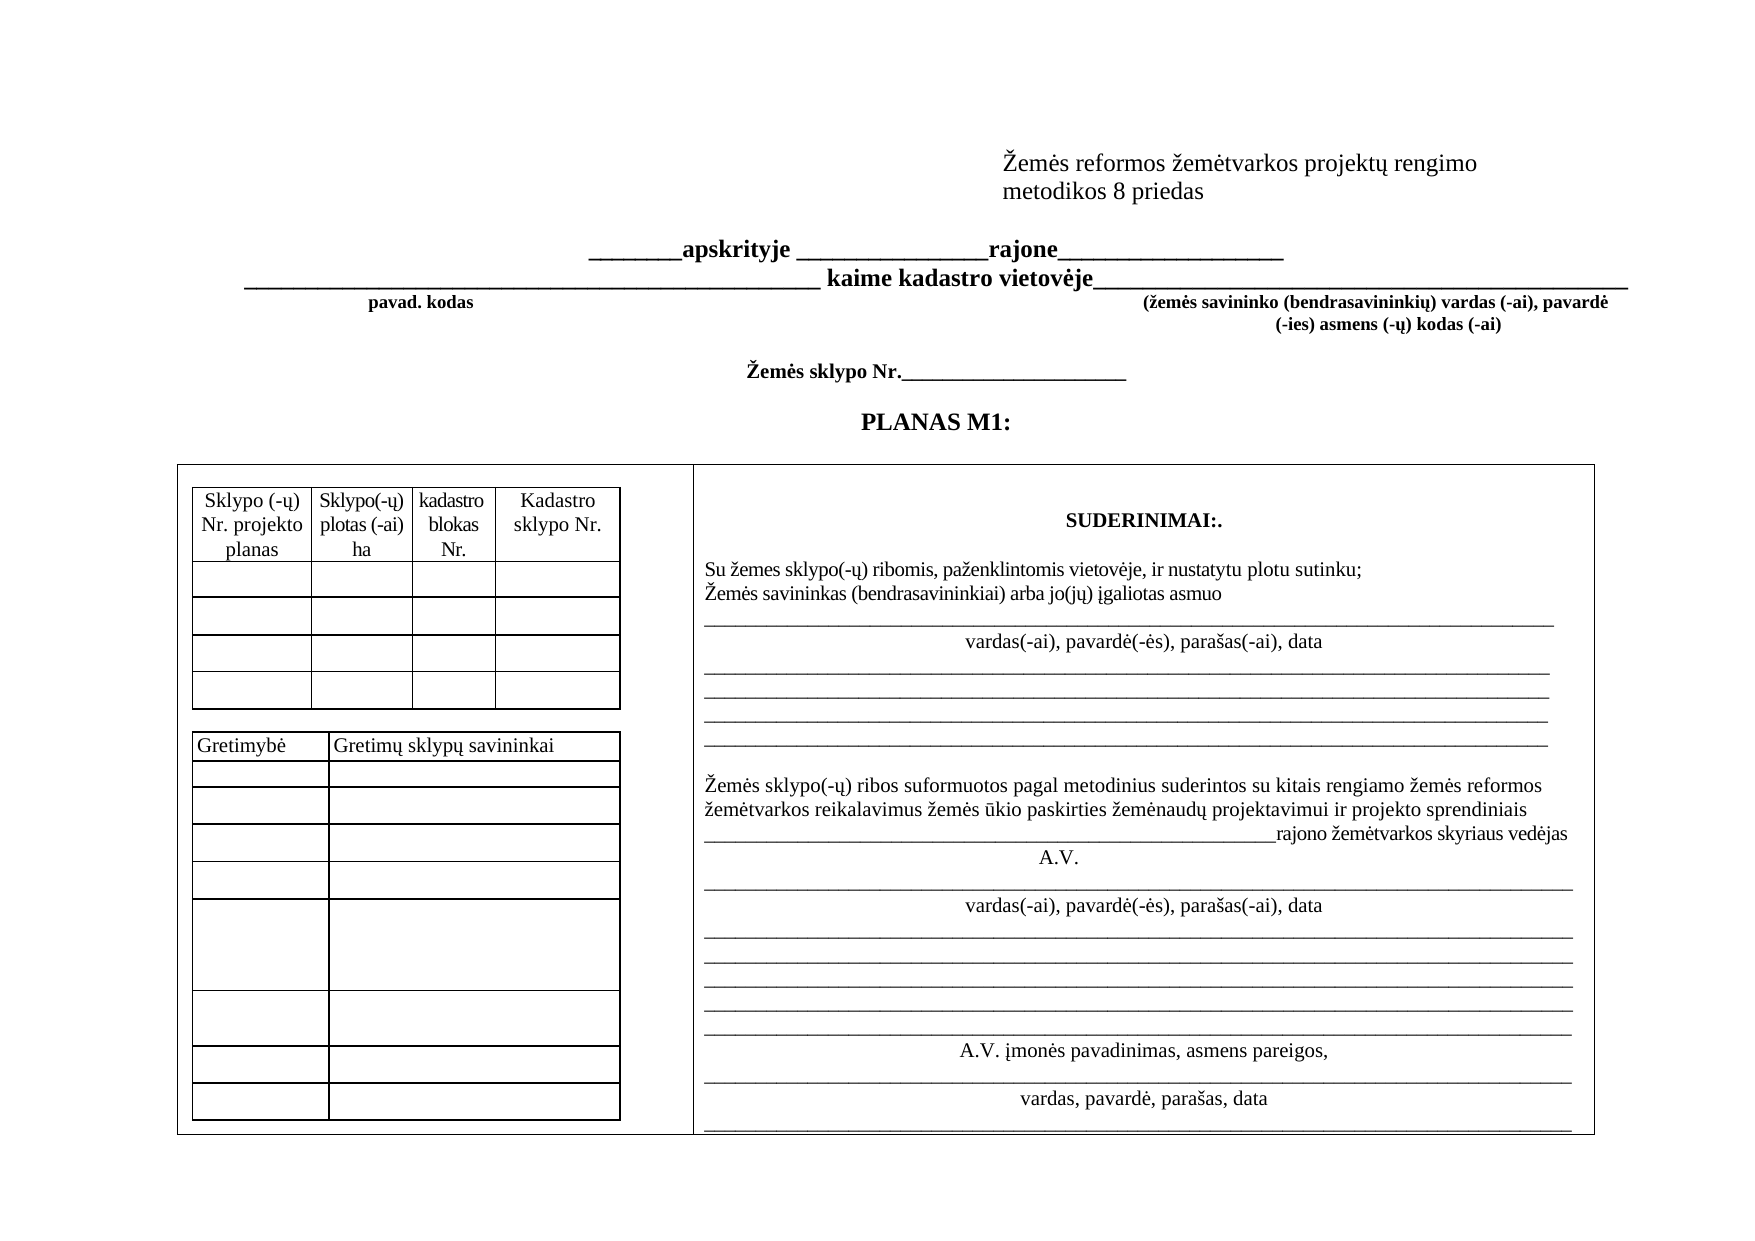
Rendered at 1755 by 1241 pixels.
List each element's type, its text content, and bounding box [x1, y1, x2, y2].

table_cell [496, 598, 619, 634]
table_cell [496, 562, 619, 596]
table_cell [496, 672, 619, 708]
table_cell [330, 1047, 619, 1082]
table_cell [193, 788, 328, 823]
text pavad. kodas (žemės savininko (bendrasavininkių) vardas (-ai), pavardė [177, 291, 1608, 313]
table_cell [193, 825, 328, 861]
table_cell [413, 636, 495, 671]
table_header Gretimų sklypų savininkai (naudotojai) [330, 733, 619, 760]
table_cell [193, 1047, 328, 1082]
table_header Sklypo(-ų) plotas (-ai) ha [312, 488, 412, 561]
text kaime kadastro vietovėje [177, 263, 1695, 291]
table_cell [330, 991, 619, 1045]
table_header SUTARTINIAI ŽENKLAI: [178, 465, 693, 1134]
table_cell [193, 762, 328, 786]
table_cell [193, 598, 311, 634]
table_cell [193, 1084, 328, 1119]
text PLANAS M1: [177, 407, 1695, 435]
table_cell [312, 672, 412, 708]
table_cell [193, 991, 328, 1045]
table_cell [193, 900, 328, 990]
text metodikos 8 priedas [177, 176, 1608, 205]
table_header Sklypo (-ų) Nr. projekto planas [193, 488, 311, 561]
table_cell [312, 636, 412, 671]
text Žemės sklypo Nr. [177, 358, 1695, 383]
table_cell [193, 636, 311, 671]
table_cell [330, 900, 619, 990]
table_cell [496, 636, 619, 671]
text apskrityje rajone [177, 234, 1695, 263]
table_cell [413, 672, 495, 708]
table_header SUDERINIMAI:. Su žemes sklypo(-ų) ribomis, paženklintomis vietovėje, ir nustatytu plotu sutinku; Žemės savininkas (bendrasavininkiai) arba jo(jų) įgaliotas asmuo vardas(-ai), pavardė(-ės), parašas(-ai), data Žemės sklypo(-ų) ribos suformuotos pagal metodinius suderintos su kitais rengiamo žemės reformos žemėtvarkos reikalavimus žemės ūkio paskirties žemėnaudų projektavimui ir projekto sprendiniais rajono žemėtvarkos skyriaus vedėjas A.V. vardas(-ai), pavardė(-ės), parašas(-ai), data A.V. įmonės pavadinimas, asmens pareigos, vardas, pavardė, parašas, data grupės vadovas, vardas, pavardė, parašas, data [694, 465, 1594, 1134]
table_header kadastro blokas Nr. [413, 488, 495, 561]
table_cell [330, 1084, 619, 1119]
table_cell [193, 862, 328, 898]
table_cell [312, 562, 412, 596]
table_header Kadastro sklypo Nr. [496, 488, 619, 561]
table_cell [330, 788, 619, 823]
table_cell [330, 825, 619, 861]
table_cell [330, 762, 619, 786]
table_cell [330, 862, 619, 898]
table_cell [413, 562, 495, 596]
table_header Gretimybė [193, 733, 328, 760]
table_cell [193, 562, 311, 596]
text (-ies) asmens (-ų) kodas (-ai) [177, 313, 1608, 334]
table_cell [413, 598, 495, 634]
text Žemės reformos žemėtvarkos projektų rengimo [177, 148, 1608, 176]
table_cell [193, 672, 311, 708]
table_cell [312, 598, 412, 634]
